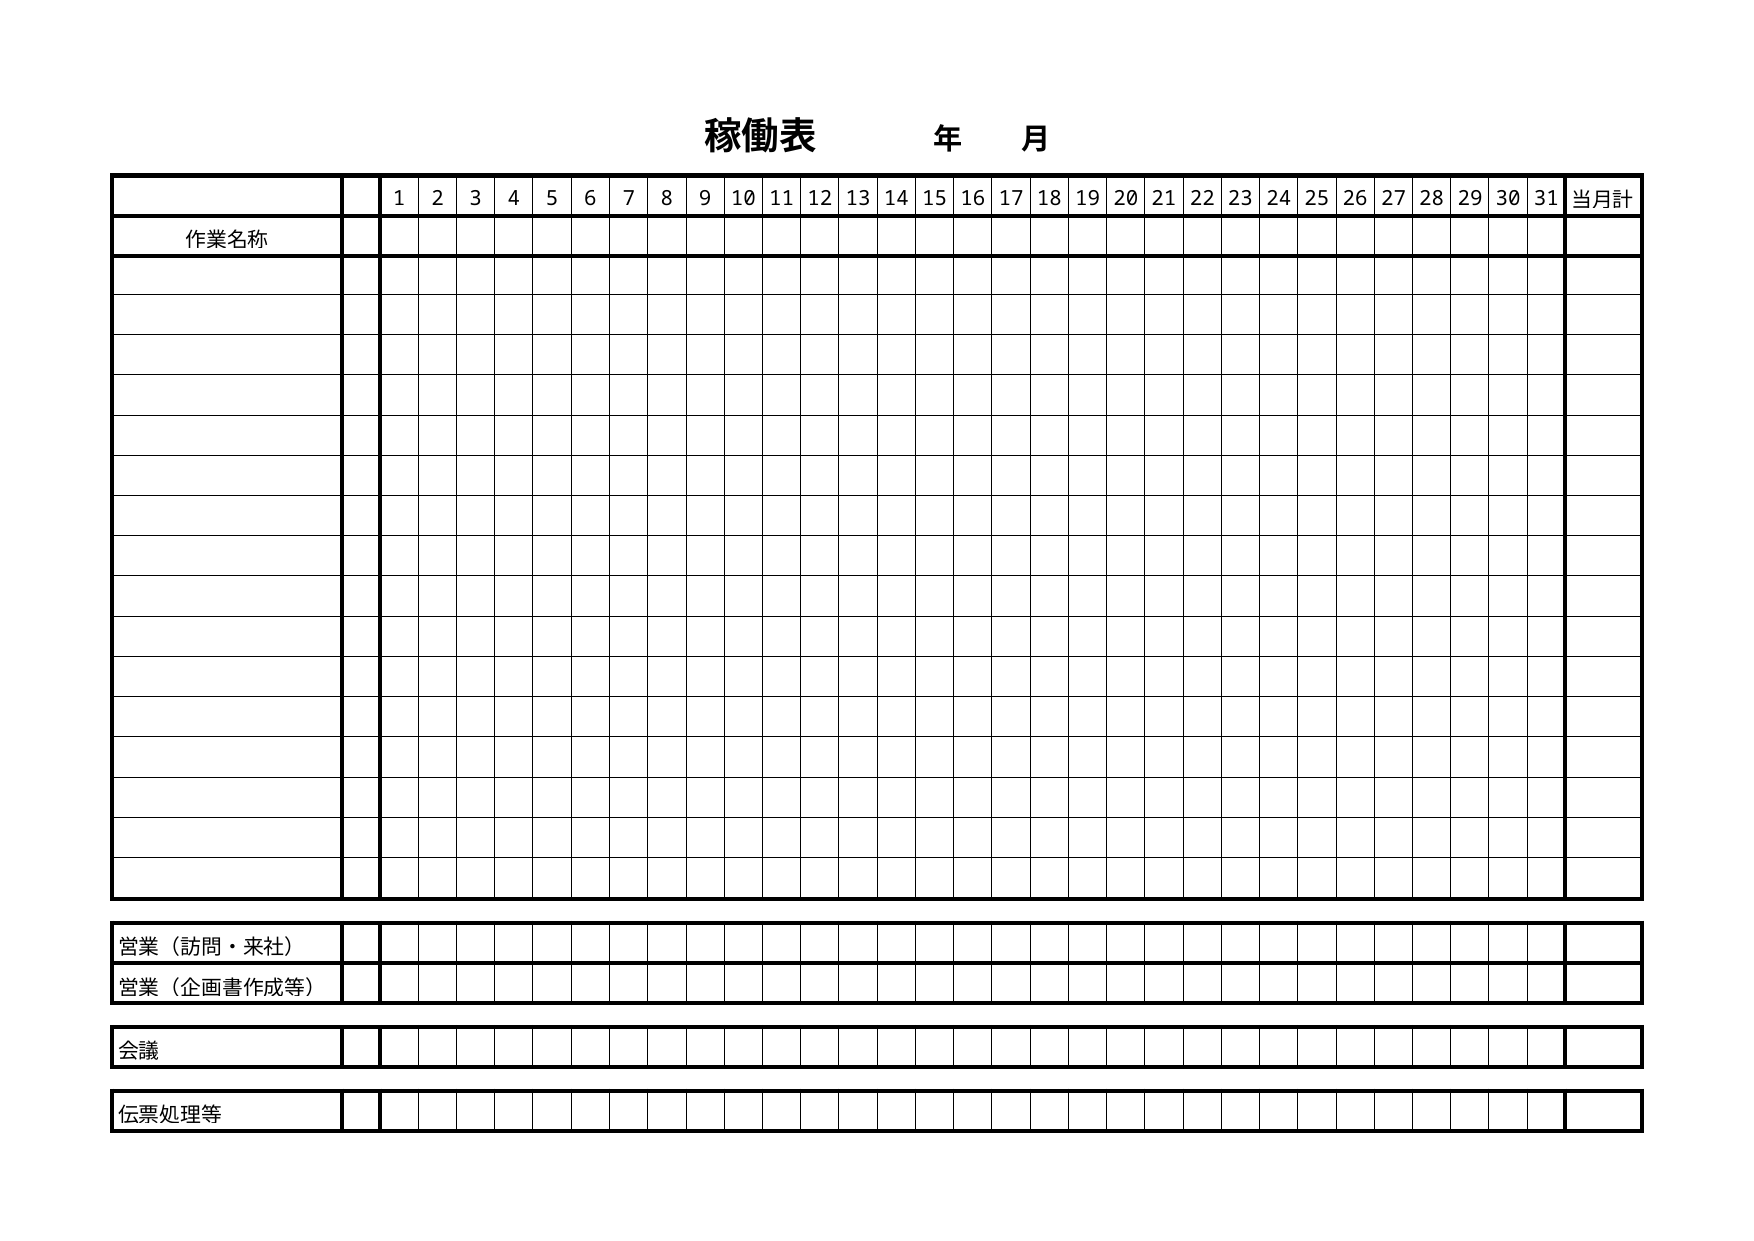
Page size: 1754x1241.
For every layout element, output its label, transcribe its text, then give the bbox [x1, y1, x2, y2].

table_cell [112, 1069, 1642, 1088]
table_cell [344, 965, 378, 1001]
table_cell [992, 858, 1030, 897]
table_cell [457, 218, 494, 254]
table_header 24 [1260, 178, 1297, 213]
table_cell [687, 818, 724, 857]
table_cell [1107, 858, 1144, 897]
table_cell 会議 [114, 1029, 340, 1065]
table_cell [1184, 456, 1221, 495]
table_cell [1184, 576, 1221, 616]
table_header 6 [572, 178, 609, 213]
table_cell [1222, 965, 1259, 1001]
table_cell [533, 335, 571, 374]
table_cell [839, 218, 877, 254]
table_cell [457, 818, 494, 857]
table_cell [992, 818, 1030, 857]
table_cell [954, 258, 991, 294]
table_cell [1375, 1093, 1412, 1129]
table_cell [533, 965, 571, 1001]
table_cell [725, 858, 762, 897]
table_cell [1145, 218, 1183, 254]
table_cell [878, 375, 915, 414]
table_cell [382, 456, 418, 495]
table_cell [1145, 925, 1183, 961]
table_cell [1069, 258, 1106, 294]
table_cell [1298, 536, 1336, 575]
table_cell [1222, 778, 1259, 817]
table_cell [1567, 1029, 1640, 1065]
table_cell [610, 295, 647, 334]
table_cell [1145, 258, 1183, 294]
table_cell [610, 456, 647, 495]
table_cell [878, 335, 915, 374]
table_cell [495, 965, 532, 1001]
table_cell [992, 617, 1030, 656]
table_cell [419, 258, 456, 294]
table_cell [725, 258, 762, 294]
table_cell [1375, 416, 1412, 455]
table_cell [992, 965, 1030, 1001]
table_cell [457, 737, 494, 776]
table_cell [1260, 375, 1297, 414]
table_cell [1528, 335, 1563, 374]
table_cell [687, 1093, 724, 1129]
table_cell [419, 737, 456, 776]
table_cell [1107, 1029, 1144, 1065]
table_cell [1107, 617, 1144, 656]
table_cell [1031, 536, 1068, 575]
table_cell [1222, 858, 1259, 897]
table_cell [878, 965, 915, 1001]
table_header 3 [457, 178, 494, 213]
table_cell [878, 858, 915, 897]
table_header 28 [1413, 178, 1450, 213]
table_cell [725, 416, 762, 455]
table_cell [916, 697, 953, 736]
table_cell [1031, 375, 1068, 414]
table_cell [763, 258, 800, 294]
table_cell [610, 965, 647, 1001]
table_cell [1489, 536, 1527, 575]
table_cell [801, 456, 838, 495]
table_header 5 [533, 178, 571, 213]
table_cell [1298, 925, 1336, 961]
table_cell [1107, 416, 1144, 455]
table_cell [839, 576, 877, 616]
table_cell [457, 617, 494, 656]
table_cell [610, 375, 647, 414]
table_cell [763, 925, 800, 961]
table_cell [1145, 496, 1183, 535]
table_cell [1260, 858, 1297, 897]
table_cell [763, 375, 800, 414]
table_cell [1298, 295, 1336, 334]
table_cell [1031, 335, 1068, 374]
table_cell [954, 295, 991, 334]
table_cell [1413, 576, 1450, 616]
table_cell [1298, 617, 1336, 656]
table_cell [1069, 375, 1106, 414]
table_cell [1184, 818, 1221, 857]
table_cell [1184, 295, 1221, 334]
table_cell [1337, 375, 1374, 414]
table_cell [1107, 778, 1144, 817]
table_cell [648, 496, 686, 535]
table_cell [1375, 657, 1412, 696]
table_cell [839, 925, 877, 961]
table_cell [533, 1029, 571, 1065]
table_cell 伝票処理等 [114, 1093, 340, 1129]
table_cell [457, 456, 494, 495]
table_cell [457, 258, 494, 294]
table_cell [1375, 218, 1412, 254]
table_cell [610, 818, 647, 857]
table_cell [114, 818, 340, 857]
table_cell [878, 697, 915, 736]
table_cell [457, 295, 494, 334]
table_cell [1375, 858, 1412, 897]
table_header 2 [419, 178, 456, 213]
table_cell [1451, 258, 1488, 294]
table_cell [572, 218, 609, 254]
table_cell [572, 925, 609, 961]
table_cell [1451, 335, 1488, 374]
table_cell [1145, 657, 1183, 696]
table_cell [1145, 335, 1183, 374]
table_cell [1375, 576, 1412, 616]
table_cell [1222, 496, 1259, 535]
table_cell [1528, 697, 1563, 736]
table_cell [1489, 576, 1527, 616]
table_cell [344, 416, 378, 455]
table_cell [1337, 335, 1374, 374]
table_cell [839, 295, 877, 334]
table_cell [992, 496, 1030, 535]
table_cell [648, 536, 686, 575]
table_cell [1337, 965, 1374, 1001]
table_cell [916, 1029, 953, 1065]
table_cell [1567, 965, 1640, 1001]
table_cell [1528, 536, 1563, 575]
table_cell [1031, 1093, 1068, 1129]
table_cell [1184, 617, 1221, 656]
table_cell [1069, 576, 1106, 616]
table_cell [114, 737, 340, 776]
table_cell [1260, 496, 1297, 535]
table_cell [916, 778, 953, 817]
table_cell [1413, 258, 1450, 294]
table_cell [533, 858, 571, 897]
table_cell [1031, 496, 1068, 535]
table_cell [114, 536, 340, 575]
table_cell [763, 1029, 800, 1065]
table_cell [1298, 737, 1336, 776]
table_cell [1413, 1029, 1450, 1065]
table_cell [1184, 858, 1221, 897]
table_cell [1260, 737, 1297, 776]
table_cell [495, 778, 532, 817]
table_cell [763, 295, 800, 334]
table_cell [1528, 737, 1563, 776]
table_cell [1298, 1029, 1336, 1065]
table_cell [648, 576, 686, 616]
table_cell [1031, 925, 1068, 961]
table_cell [916, 925, 953, 961]
table_cell [1567, 778, 1640, 817]
table_cell [419, 778, 456, 817]
table_cell [382, 737, 418, 776]
table_cell [801, 818, 838, 857]
table_cell [1145, 1029, 1183, 1065]
table_cell [1260, 617, 1297, 656]
table_cell [1107, 737, 1144, 776]
table_cell [457, 536, 494, 575]
table_cell [610, 617, 647, 656]
table_cell [839, 536, 877, 575]
table_cell [878, 218, 915, 254]
table_cell [1222, 697, 1259, 736]
table_cell [1337, 858, 1374, 897]
table_cell [344, 576, 378, 616]
table_cell [610, 576, 647, 616]
table_cell [687, 335, 724, 374]
table_cell [495, 858, 532, 897]
table_cell 営業（訪問・来社） [114, 925, 340, 961]
table_cell [495, 536, 532, 575]
table_cell [1451, 295, 1488, 334]
table_cell [916, 1093, 953, 1129]
table_cell [1260, 657, 1297, 696]
table_cell [916, 496, 953, 535]
table_cell [648, 1029, 686, 1065]
table_cell [1298, 818, 1336, 857]
table_cell [725, 737, 762, 776]
table_cell [687, 295, 724, 334]
table_header 14 [878, 178, 915, 213]
table_cell [344, 858, 378, 897]
table_header 29 [1451, 178, 1488, 213]
table_cell [801, 925, 838, 961]
table_cell [419, 335, 456, 374]
table_cell [1184, 1093, 1221, 1129]
table_cell [495, 657, 532, 696]
table_header 31 [1528, 178, 1563, 213]
table_cell [533, 737, 571, 776]
table_cell [801, 536, 838, 575]
table_cell [1413, 335, 1450, 374]
table_cell [610, 657, 647, 696]
table_cell [382, 536, 418, 575]
table_cell [1451, 925, 1488, 961]
table_cell [1375, 295, 1412, 334]
table_cell [533, 258, 571, 294]
table_cell [572, 1093, 609, 1129]
table_cell [763, 697, 800, 736]
table_cell [1567, 576, 1640, 616]
table_cell [1489, 416, 1527, 455]
table_cell [763, 657, 800, 696]
table_cell [344, 617, 378, 656]
table_cell [495, 1093, 532, 1129]
table_cell [687, 697, 724, 736]
table_cell [1260, 697, 1297, 736]
table_cell [1489, 778, 1527, 817]
table_cell [687, 416, 724, 455]
table_cell [648, 617, 686, 656]
table_cell [1489, 617, 1527, 656]
table_cell [495, 496, 532, 535]
table_cell [954, 697, 991, 736]
table_cell [954, 778, 991, 817]
table_cell [344, 657, 378, 696]
table_cell [114, 617, 340, 656]
table_cell [495, 295, 532, 334]
table_cell [1145, 778, 1183, 817]
table_cell [725, 295, 762, 334]
table_cell [1031, 818, 1068, 857]
table_cell [1451, 456, 1488, 495]
table_cell [1451, 858, 1488, 897]
table_cell [839, 258, 877, 294]
table_cell [572, 697, 609, 736]
table_cell [1222, 818, 1259, 857]
table_cell [382, 1029, 418, 1065]
table_cell [954, 536, 991, 575]
table_cell [725, 456, 762, 495]
table_cell [763, 576, 800, 616]
table_cell [495, 925, 532, 961]
table_cell [419, 965, 456, 1001]
table_cell [801, 295, 838, 334]
table_cell [1337, 697, 1374, 736]
table_cell [839, 496, 877, 535]
table_cell [1222, 1093, 1259, 1129]
table_cell [1489, 335, 1527, 374]
table_cell [1145, 818, 1183, 857]
table_cell [954, 1093, 991, 1129]
table_header 10 [725, 178, 762, 213]
table_cell [1031, 778, 1068, 817]
table_cell [112, 1005, 1642, 1025]
table_cell [1489, 737, 1527, 776]
table_cell [1451, 1029, 1488, 1065]
table_cell [1567, 375, 1640, 414]
table_cell [419, 295, 456, 334]
table_cell [533, 818, 571, 857]
table_cell [687, 258, 724, 294]
table_cell [687, 617, 724, 656]
table_cell [878, 295, 915, 334]
table_cell [878, 416, 915, 455]
table_cell [648, 925, 686, 961]
table_cell [1222, 617, 1259, 656]
table_cell [1451, 965, 1488, 1001]
table_cell [954, 218, 991, 254]
table_cell [1107, 536, 1144, 575]
table_cell [1031, 1029, 1068, 1065]
table_cell [1298, 858, 1336, 897]
table_header 4 [495, 178, 532, 213]
table_cell [419, 576, 456, 616]
table_cell [457, 697, 494, 736]
table_cell [1298, 258, 1336, 294]
table_cell [916, 416, 953, 455]
table_cell [1489, 456, 1527, 495]
table_cell [1337, 496, 1374, 535]
table_cell [687, 496, 724, 535]
table_cell [610, 258, 647, 294]
table_cell [801, 1029, 838, 1065]
table_cell [839, 697, 877, 736]
table_header 12 [801, 178, 838, 213]
table_cell [878, 496, 915, 535]
table_cell [1069, 925, 1106, 961]
table_cell [1337, 657, 1374, 696]
table_cell [878, 1029, 915, 1065]
table_cell [1069, 818, 1106, 857]
table_cell [572, 258, 609, 294]
table_cell [344, 496, 378, 535]
table_cell [1489, 295, 1527, 334]
table_cell [1489, 858, 1527, 897]
table_header 17 [992, 178, 1030, 213]
table_cell [495, 737, 532, 776]
table_cell [495, 456, 532, 495]
table_cell [954, 456, 991, 495]
table_cell [1260, 258, 1297, 294]
table_cell [419, 858, 456, 897]
table_cell [1107, 697, 1144, 736]
table_header 11 [763, 178, 800, 213]
table_header 22 [1184, 178, 1221, 213]
table_cell [839, 1029, 877, 1065]
table_cell [878, 617, 915, 656]
table_cell [533, 496, 571, 535]
table_header 26 [1337, 178, 1374, 213]
table_cell [1260, 1093, 1297, 1129]
table_cell [1184, 258, 1221, 294]
table_cell [725, 965, 762, 1001]
table_cell [1145, 416, 1183, 455]
table_cell [992, 1029, 1030, 1065]
table_cell [1107, 295, 1144, 334]
table_cell [1107, 375, 1144, 414]
table_header 23 [1222, 178, 1259, 213]
table_cell [801, 778, 838, 817]
table_cell [419, 1029, 456, 1065]
table_cell [954, 375, 991, 414]
table_cell [114, 496, 340, 535]
table_cell [419, 925, 456, 961]
table_cell [382, 965, 418, 1001]
table_cell [1260, 456, 1297, 495]
table_header 21 [1145, 178, 1183, 213]
table_cell [419, 818, 456, 857]
table_cell [1260, 1029, 1297, 1065]
table_header 30 [1489, 178, 1527, 213]
table_cell [1567, 858, 1640, 897]
table_cell [1031, 617, 1068, 656]
table_cell [1489, 496, 1527, 535]
table_cell [878, 576, 915, 616]
table_cell [1145, 697, 1183, 736]
table_cell [801, 858, 838, 897]
table_cell [1413, 818, 1450, 857]
table_cell [1528, 965, 1563, 1001]
table_cell [725, 1029, 762, 1065]
table_cell [1184, 536, 1221, 575]
table_cell [457, 335, 494, 374]
table_cell [382, 496, 418, 535]
table_cell [1567, 496, 1640, 535]
table_cell [114, 295, 340, 334]
table_cell [648, 697, 686, 736]
table_cell [1260, 536, 1297, 575]
table_cell [344, 737, 378, 776]
table_cell [114, 657, 340, 696]
table_cell [1031, 456, 1068, 495]
table_cell [114, 258, 340, 294]
table_cell [495, 818, 532, 857]
table_cell [1260, 925, 1297, 961]
table_cell [1222, 375, 1259, 414]
table_cell [1375, 925, 1412, 961]
table_cell [1184, 965, 1221, 1001]
table_cell [1107, 965, 1144, 1001]
table_cell [954, 496, 991, 535]
table_cell [1451, 737, 1488, 776]
table_cell [992, 536, 1030, 575]
table_cell [916, 218, 953, 254]
table_cell [533, 375, 571, 414]
table_cell [112, 901, 1642, 921]
table_cell [1145, 858, 1183, 897]
table_cell [1375, 778, 1412, 817]
table_cell [801, 697, 838, 736]
table_cell [916, 375, 953, 414]
table_cell [1567, 218, 1640, 254]
table_header 13 [839, 178, 877, 213]
table_cell [1145, 965, 1183, 1001]
table_cell [801, 335, 838, 374]
table_cell [954, 416, 991, 455]
table_cell [1528, 617, 1563, 656]
table_cell [801, 218, 838, 254]
table_cell [725, 218, 762, 254]
table_cell [916, 657, 953, 696]
table_cell [801, 576, 838, 616]
table_cell [1375, 965, 1412, 1001]
table_cell [1489, 1093, 1527, 1129]
table_cell [1337, 456, 1374, 495]
table_cell [1222, 657, 1259, 696]
table_cell [382, 1093, 418, 1129]
table_cell [1567, 1093, 1640, 1129]
table_cell [1145, 1093, 1183, 1129]
table_header 16 [954, 178, 991, 213]
table_cell [648, 218, 686, 254]
table_cell [648, 965, 686, 1001]
table_cell [1413, 1093, 1450, 1129]
table_cell [1528, 576, 1563, 616]
table_header 8 [648, 178, 686, 213]
table_cell [457, 965, 494, 1001]
table_cell [1489, 965, 1527, 1001]
table_cell [1069, 496, 1106, 535]
table_cell [1031, 965, 1068, 1001]
table_cell [533, 1093, 571, 1129]
table_cell [1145, 295, 1183, 334]
table_cell [1069, 335, 1106, 374]
table_cell [1260, 818, 1297, 857]
table_cell [1145, 737, 1183, 776]
table_cell [1337, 576, 1374, 616]
table_cell [1031, 295, 1068, 334]
table_cell [916, 617, 953, 656]
table_cell [1107, 218, 1144, 254]
table_header [114, 178, 340, 213]
table_cell [878, 925, 915, 961]
table_cell [1528, 496, 1563, 535]
table_cell [610, 858, 647, 897]
table_header 当月計 [1567, 178, 1640, 213]
table_cell [382, 858, 418, 897]
table_cell [878, 536, 915, 575]
table_cell [1375, 818, 1412, 857]
table_cell [610, 496, 647, 535]
table_cell [1567, 657, 1640, 696]
table_cell [495, 576, 532, 616]
table_cell [1413, 697, 1450, 736]
table_cell [763, 818, 800, 857]
table_cell [572, 1029, 609, 1065]
table_cell [610, 925, 647, 961]
table_cell [839, 818, 877, 857]
table_cell [457, 416, 494, 455]
table_cell [382, 697, 418, 736]
table_cell [801, 965, 838, 1001]
table_cell [954, 925, 991, 961]
table_cell [1069, 536, 1106, 575]
table_cell [1337, 617, 1374, 656]
table_cell [495, 218, 532, 254]
table_cell [572, 456, 609, 495]
table_cell [1567, 295, 1640, 334]
table_cell [878, 737, 915, 776]
table_cell [419, 617, 456, 656]
table_cell [648, 335, 686, 374]
table_cell [1567, 335, 1640, 374]
table_cell [457, 375, 494, 414]
table_cell [1031, 258, 1068, 294]
table_cell [419, 416, 456, 455]
table_cell [1337, 1093, 1374, 1129]
table_cell [1069, 1093, 1106, 1129]
table_cell [114, 375, 340, 414]
table_cell [954, 818, 991, 857]
table_cell [1222, 925, 1259, 961]
table_cell [1069, 617, 1106, 656]
table_cell [763, 1093, 800, 1129]
table_cell [572, 295, 609, 334]
table_cell [1222, 218, 1259, 254]
table_cell [725, 818, 762, 857]
table_cell [495, 697, 532, 736]
table_cell [1031, 657, 1068, 696]
table_cell [1298, 496, 1336, 535]
table_cell [344, 1093, 378, 1129]
table_cell [1567, 737, 1640, 776]
table_cell [1107, 1093, 1144, 1129]
table_cell [687, 737, 724, 776]
table_cell [878, 778, 915, 817]
table_cell [1567, 617, 1640, 656]
table_cell [382, 576, 418, 616]
table_cell [610, 1093, 647, 1129]
table_cell [878, 657, 915, 696]
table_cell [992, 335, 1030, 374]
table_cell [648, 456, 686, 495]
table_cell [763, 456, 800, 495]
table_cell [1528, 657, 1563, 696]
table_cell [495, 335, 532, 374]
table_cell [344, 818, 378, 857]
table_cell [572, 375, 609, 414]
table_cell [1069, 1029, 1106, 1065]
table_cell [1451, 218, 1488, 254]
table_cell [725, 576, 762, 616]
table_cell [1451, 536, 1488, 575]
table_cell [916, 965, 953, 1001]
table_cell [382, 925, 418, 961]
table_cell [1489, 925, 1527, 961]
table_cell [419, 375, 456, 414]
table_cell [916, 456, 953, 495]
table_cell [648, 295, 686, 334]
table_cell [839, 456, 877, 495]
table_cell [533, 456, 571, 495]
table_cell [533, 778, 571, 817]
table_cell [916, 536, 953, 575]
table_cell [954, 617, 991, 656]
table_cell [725, 697, 762, 736]
table_cell [1413, 456, 1450, 495]
table_cell [344, 925, 378, 961]
table_cell [954, 1029, 991, 1065]
table_cell [1184, 657, 1221, 696]
table_cell [992, 737, 1030, 776]
table_cell [878, 818, 915, 857]
table_cell [648, 737, 686, 776]
table_cell [344, 375, 378, 414]
table_cell [992, 218, 1030, 254]
table_cell [1567, 258, 1640, 294]
table_cell [801, 617, 838, 656]
table_cell [878, 1093, 915, 1129]
table_cell [1528, 416, 1563, 455]
table_cell [1375, 496, 1412, 535]
table_cell [1069, 697, 1106, 736]
table_cell [344, 258, 378, 294]
table_cell [1567, 416, 1640, 455]
table_cell [344, 778, 378, 817]
table_cell [801, 416, 838, 455]
table_cell [954, 965, 991, 1001]
table_cell [1184, 416, 1221, 455]
table_cell [572, 818, 609, 857]
table_cell [344, 218, 378, 254]
table_cell [495, 1029, 532, 1065]
table_cell [992, 416, 1030, 455]
table_cell [1528, 925, 1563, 961]
table_cell [1528, 218, 1563, 254]
table_header 18 [1031, 178, 1068, 213]
table_cell [382, 335, 418, 374]
table_cell [916, 295, 953, 334]
table_cell [1451, 657, 1488, 696]
table_cell [114, 778, 340, 817]
table_cell [916, 335, 953, 374]
table_cell [687, 925, 724, 961]
table_cell [687, 778, 724, 817]
table_header 25 [1298, 178, 1336, 213]
table_cell [763, 536, 800, 575]
table_cell [725, 375, 762, 414]
table_cell [533, 416, 571, 455]
table_cell [495, 258, 532, 294]
table_cell [839, 416, 877, 455]
table_cell [1222, 335, 1259, 374]
table_cell [648, 1093, 686, 1129]
table_cell [382, 295, 418, 334]
table_cell [763, 617, 800, 656]
table_cell [610, 1029, 647, 1065]
table_cell [114, 576, 340, 616]
table_cell [1489, 258, 1527, 294]
table_cell [419, 1093, 456, 1129]
table_cell [839, 965, 877, 1001]
table_cell [1375, 258, 1412, 294]
table_cell [1451, 818, 1488, 857]
table_cell [1184, 737, 1221, 776]
table_cell [839, 737, 877, 776]
table_cell [1260, 218, 1297, 254]
table_cell [1069, 456, 1106, 495]
table_cell [114, 697, 340, 736]
table_cell [1298, 576, 1336, 616]
table_cell [763, 335, 800, 374]
table_cell [1375, 737, 1412, 776]
table_cell [1451, 375, 1488, 414]
table_cell [419, 496, 456, 535]
table_cell [1489, 375, 1527, 414]
table_header [344, 178, 378, 213]
table_cell [1489, 697, 1527, 736]
table_cell [457, 925, 494, 961]
table_cell [1260, 965, 1297, 1001]
table_cell [687, 576, 724, 616]
table_header 15 [916, 178, 953, 213]
table_cell [1567, 456, 1640, 495]
table_cell [1375, 536, 1412, 575]
table_cell [457, 576, 494, 616]
table_cell [687, 1029, 724, 1065]
table_cell [839, 1093, 877, 1129]
table_cell [1069, 295, 1106, 334]
table_cell [114, 416, 340, 455]
table_cell [1528, 1093, 1563, 1129]
table_cell [1337, 536, 1374, 575]
table_cell [1184, 496, 1221, 535]
table_cell 作業名称 [114, 218, 340, 254]
table_cell [382, 657, 418, 696]
table_cell [533, 697, 571, 736]
table_cell [1567, 925, 1640, 961]
table_cell [954, 858, 991, 897]
table_cell [419, 536, 456, 575]
table_cell [1069, 657, 1106, 696]
table_cell [1031, 576, 1068, 616]
table_cell [572, 536, 609, 575]
table_cell [1184, 697, 1221, 736]
table_cell [1413, 218, 1450, 254]
table_cell [533, 657, 571, 696]
table_cell [1298, 697, 1336, 736]
table_cell [1260, 576, 1297, 616]
table_cell [344, 697, 378, 736]
table_cell [610, 536, 647, 575]
table_cell [1298, 375, 1336, 414]
table_cell [801, 737, 838, 776]
table_cell [648, 375, 686, 414]
table_cell [457, 858, 494, 897]
table_cell [1337, 818, 1374, 857]
table_cell [1222, 416, 1259, 455]
table_cell [610, 737, 647, 776]
table_cell [1222, 295, 1259, 334]
table_cell [916, 737, 953, 776]
table_cell [992, 375, 1030, 414]
table_cell [1451, 1093, 1488, 1129]
table_cell [533, 617, 571, 656]
table_header 19 [1069, 178, 1106, 213]
table_cell [344, 456, 378, 495]
table_cell [916, 818, 953, 857]
table_cell [992, 657, 1030, 696]
table_cell [457, 496, 494, 535]
table_cell [572, 965, 609, 1001]
table_cell [954, 737, 991, 776]
table_cell [1489, 657, 1527, 696]
table_header 27 [1375, 178, 1412, 213]
table_cell [916, 258, 953, 294]
table_cell [610, 335, 647, 374]
table_cell [1107, 258, 1144, 294]
table_cell [1528, 858, 1563, 897]
table_cell [763, 737, 800, 776]
table_cell [687, 965, 724, 1001]
table_cell [419, 218, 456, 254]
table_cell [1145, 456, 1183, 495]
table_cell [1413, 295, 1450, 334]
table_cell [1451, 416, 1488, 455]
table_cell [1069, 416, 1106, 455]
table_cell [725, 657, 762, 696]
table_cell [1337, 925, 1374, 961]
table_cell [1375, 617, 1412, 656]
table_cell [801, 258, 838, 294]
table_cell [1451, 617, 1488, 656]
table_cell [1451, 778, 1488, 817]
table_cell [801, 657, 838, 696]
table_cell [763, 965, 800, 1001]
table_cell [1375, 1029, 1412, 1065]
table_cell [1337, 218, 1374, 254]
table_cell [344, 536, 378, 575]
table_cell [1184, 1029, 1221, 1065]
table_cell [1489, 818, 1527, 857]
table_cell [1337, 778, 1374, 817]
table_cell [763, 496, 800, 535]
table_cell [1413, 778, 1450, 817]
table_cell [1298, 1093, 1336, 1129]
table_cell [1528, 778, 1563, 817]
table_cell [1031, 416, 1068, 455]
table_cell [763, 778, 800, 817]
table_cell [725, 617, 762, 656]
table_cell [382, 778, 418, 817]
table_cell [1069, 965, 1106, 1001]
table_cell [457, 657, 494, 696]
table_cell [1069, 218, 1106, 254]
table_cell [1413, 617, 1450, 656]
table_cell [839, 617, 877, 656]
table_cell [1145, 375, 1183, 414]
table_cell [1107, 657, 1144, 696]
table_cell [533, 576, 571, 616]
table_cell [382, 416, 418, 455]
table_cell [1489, 1029, 1527, 1065]
table_cell [1107, 818, 1144, 857]
table_cell [1069, 737, 1106, 776]
table_cell [1413, 657, 1450, 696]
table_cell [1184, 335, 1221, 374]
table_cell [1413, 536, 1450, 575]
table_cell [572, 858, 609, 897]
table_cell [1260, 335, 1297, 374]
table_cell [648, 818, 686, 857]
table_cell [916, 576, 953, 616]
table_cell [1107, 335, 1144, 374]
table_cell [878, 258, 915, 294]
table_cell [954, 335, 991, 374]
table_cell [1222, 737, 1259, 776]
table_cell [1413, 965, 1450, 1001]
table_cell [1184, 218, 1221, 254]
table_cell [1260, 416, 1297, 455]
table_cell [763, 858, 800, 897]
table_cell [763, 416, 800, 455]
table_cell [1413, 737, 1450, 776]
table_cell [687, 456, 724, 495]
table_cell [1528, 295, 1563, 334]
table_cell [725, 925, 762, 961]
table_cell [495, 416, 532, 455]
table_header 20 [1107, 178, 1144, 213]
table_cell [382, 617, 418, 656]
table_cell [687, 858, 724, 897]
table_cell [992, 576, 1030, 616]
table_cell [687, 536, 724, 575]
table_cell [419, 697, 456, 736]
table_cell [114, 858, 340, 897]
table_cell [572, 496, 609, 535]
table_cell [419, 456, 456, 495]
table_cell [1567, 536, 1640, 575]
table_cell [992, 258, 1030, 294]
title 稼働表 年 月 [112, 106, 1642, 161]
table_cell [495, 617, 532, 656]
table_cell [533, 218, 571, 254]
table_cell [992, 925, 1030, 961]
table_cell [1298, 778, 1336, 817]
table_cell [839, 858, 877, 897]
table_cell [1184, 375, 1221, 414]
table_cell [1298, 965, 1336, 1001]
table_cell [1031, 218, 1068, 254]
table_cell 営業（企画書作成等） [114, 965, 340, 1001]
table_cell [1298, 416, 1336, 455]
table_cell [725, 778, 762, 817]
table_cell [382, 375, 418, 414]
table_cell [1413, 416, 1450, 455]
table_header 1 [382, 178, 418, 213]
table_cell [725, 536, 762, 575]
table_cell [687, 218, 724, 254]
table_cell [1375, 697, 1412, 736]
table_cell [610, 218, 647, 254]
table_cell [1031, 737, 1068, 776]
table_cell [801, 1093, 838, 1129]
table_cell [572, 657, 609, 696]
table_cell [419, 657, 456, 696]
table_cell [1337, 1029, 1374, 1065]
table_cell [687, 375, 724, 414]
table_cell [839, 657, 877, 696]
table_cell [1451, 576, 1488, 616]
table_cell [344, 295, 378, 334]
table_cell [1567, 697, 1640, 736]
table_cell [114, 335, 340, 374]
table_cell [1298, 456, 1336, 495]
table_cell [1145, 576, 1183, 616]
table_cell [1298, 335, 1336, 374]
table_cell [1298, 657, 1336, 696]
table_cell [495, 375, 532, 414]
table_cell [992, 1093, 1030, 1129]
table_cell [1528, 258, 1563, 294]
table_cell [954, 576, 991, 616]
table_cell [1145, 617, 1183, 656]
table_cell [344, 335, 378, 374]
table_cell [1528, 375, 1563, 414]
table_cell [344, 1029, 378, 1065]
table_cell [839, 375, 877, 414]
table_cell [725, 1093, 762, 1129]
table_cell [1337, 416, 1374, 455]
table_cell [687, 657, 724, 696]
table_cell [725, 496, 762, 535]
table_cell [1489, 218, 1527, 254]
table_cell [839, 335, 877, 374]
table_cell [763, 218, 800, 254]
table_cell [1528, 1029, 1563, 1065]
table_cell [1260, 778, 1297, 817]
table_cell [1222, 456, 1259, 495]
table_cell [648, 258, 686, 294]
table_cell [1375, 335, 1412, 374]
table_cell [572, 335, 609, 374]
table_cell [1222, 1029, 1259, 1065]
table_cell [1413, 496, 1450, 535]
table_cell [992, 295, 1030, 334]
table_cell [1222, 576, 1259, 616]
table_cell [533, 925, 571, 961]
table_cell [1413, 925, 1450, 961]
table_cell [1107, 496, 1144, 535]
table_cell [457, 1093, 494, 1129]
table_cell [1260, 295, 1297, 334]
table_cell [1107, 925, 1144, 961]
table_cell [572, 617, 609, 656]
table_cell [382, 218, 418, 254]
table_cell [725, 335, 762, 374]
table_header 9 [687, 178, 724, 213]
table_cell [992, 456, 1030, 495]
table_cell [1528, 456, 1563, 495]
table_cell [1184, 778, 1221, 817]
table_cell [954, 657, 991, 696]
table_cell [992, 697, 1030, 736]
table_cell [457, 778, 494, 817]
table_cell [1222, 258, 1259, 294]
table_cell [1222, 536, 1259, 575]
table_cell [572, 778, 609, 817]
table_cell [382, 258, 418, 294]
table_header 7 [610, 178, 647, 213]
table_cell [648, 778, 686, 817]
table_cell [1413, 375, 1450, 414]
table_cell [1337, 295, 1374, 334]
table_cell [610, 416, 647, 455]
table_cell [648, 858, 686, 897]
table_cell [114, 456, 340, 495]
table_cell [1031, 697, 1068, 736]
table_cell [1069, 778, 1106, 817]
table_cell [382, 818, 418, 857]
table_cell [839, 778, 877, 817]
table_cell [1107, 456, 1144, 495]
table_cell [1107, 576, 1144, 616]
table_cell [1451, 496, 1488, 535]
table_cell [1413, 858, 1450, 897]
table_cell [572, 576, 609, 616]
table_cell [878, 456, 915, 495]
table_cell [1528, 818, 1563, 857]
table_cell [1375, 456, 1412, 495]
table_cell [1184, 925, 1221, 961]
table_cell [610, 697, 647, 736]
table_cell [1298, 218, 1336, 254]
table_cell [648, 657, 686, 696]
table_cell [1031, 858, 1068, 897]
table_cell [610, 778, 647, 817]
table_cell [1337, 737, 1374, 776]
table_cell [1069, 858, 1106, 897]
table_cell [572, 416, 609, 455]
table_cell [1337, 258, 1374, 294]
table_cell [1375, 375, 1412, 414]
table_cell [572, 737, 609, 776]
table_cell [457, 1029, 494, 1065]
table_cell [533, 295, 571, 334]
table_cell [1145, 536, 1183, 575]
table_cell [916, 858, 953, 897]
table_cell [1451, 697, 1488, 736]
table_cell [1567, 818, 1640, 857]
table_cell [533, 536, 571, 575]
table_cell [801, 375, 838, 414]
table_cell [992, 778, 1030, 817]
table_cell [801, 496, 838, 535]
table_cell [648, 416, 686, 455]
